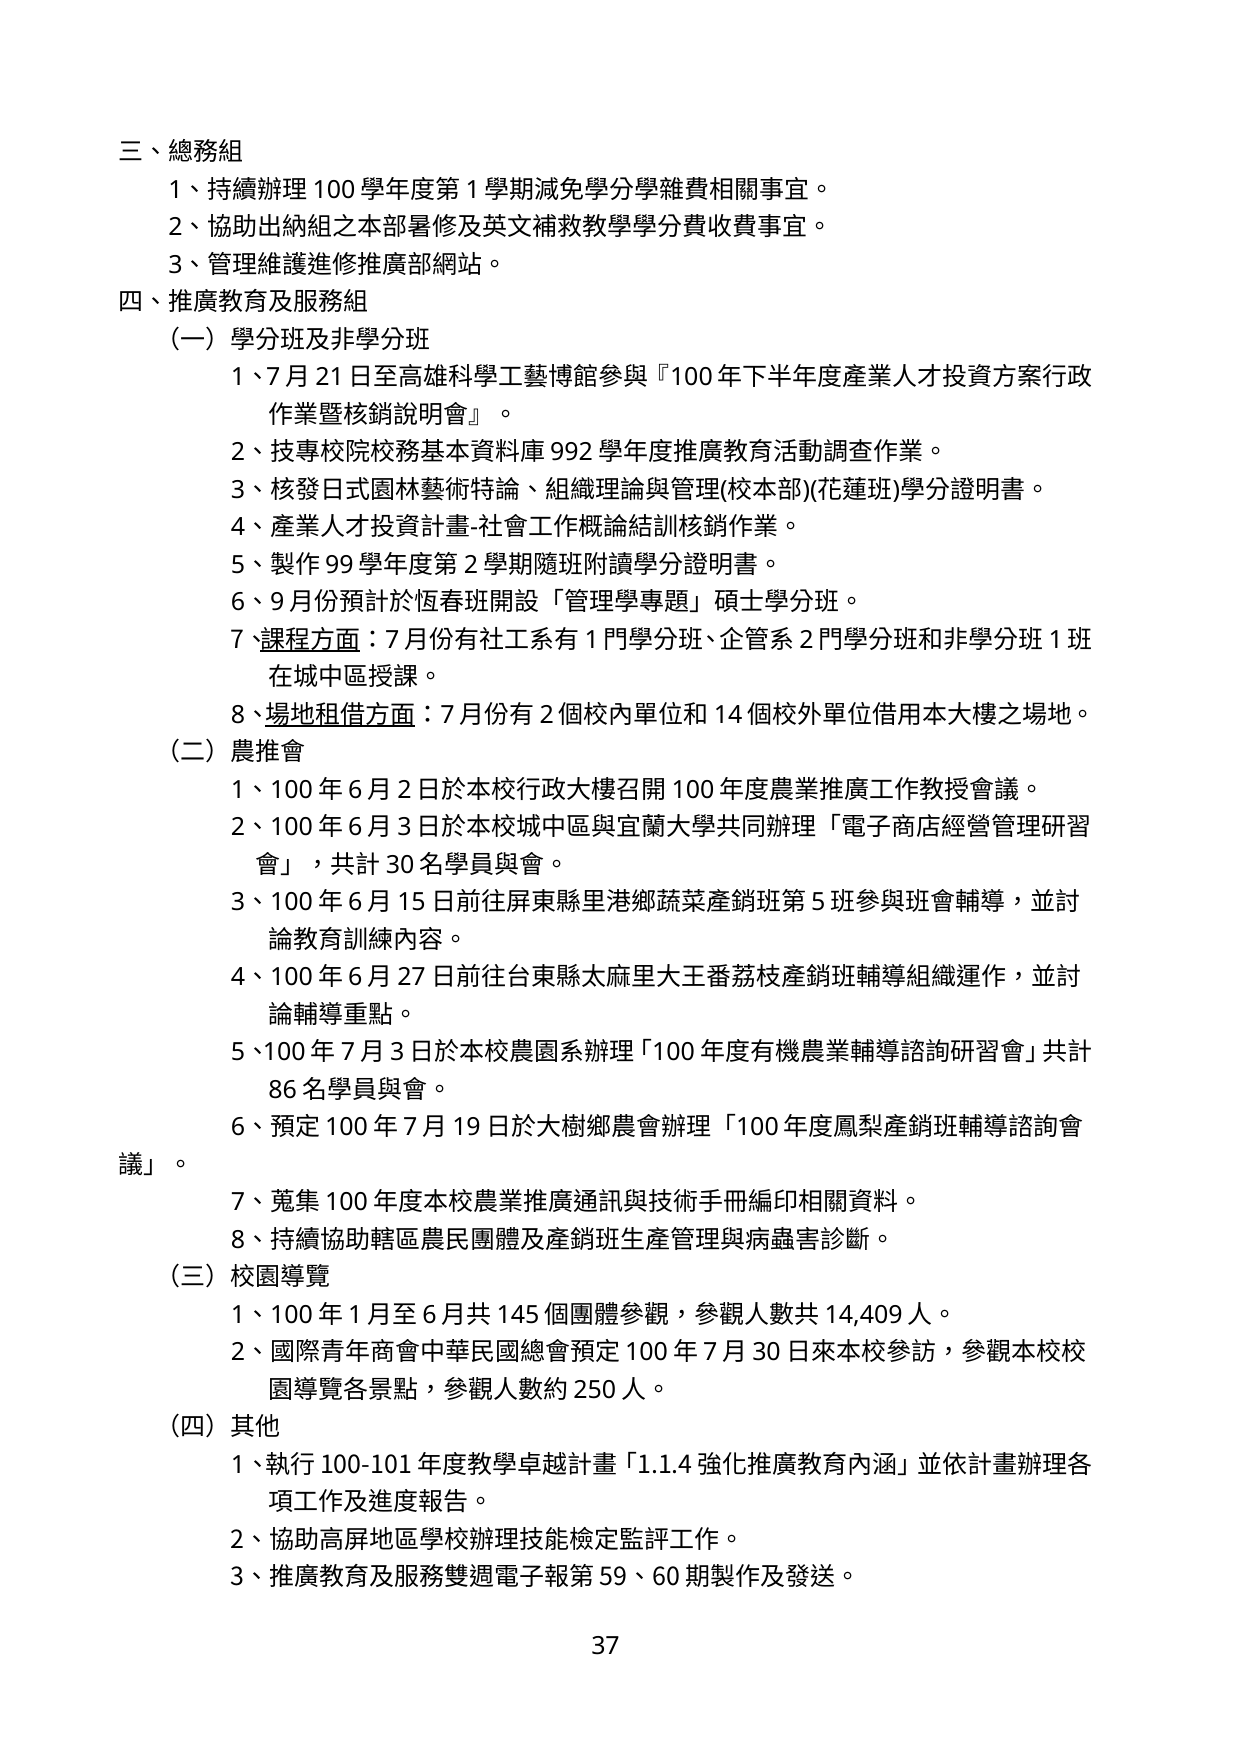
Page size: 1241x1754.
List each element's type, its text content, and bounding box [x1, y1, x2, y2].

text 四、推廣教育及服務組 [118, 281, 1092, 318]
text 3、100年6月15日前往屏東縣里港鄉蔬菜產銷班第5班參與班會輔導，並討論教育訓練內容。 [231, 881, 1092, 956]
text 1、持續辦理100學年度第1學期減免學分學雜費相關事宜。 [118, 168, 1092, 206]
text 3、核發日式園林藝術特論、組織理論與管理(校本部)(花蓮班)學分證明書。 [118, 468, 1092, 506]
text 2、協助高屏地區學校辦理技能檢定監評工作。 [118, 1518, 1092, 1556]
text 8、場地租借方面：7月份有2個校內單位和14個校外單位借用本大樓之場地。 [118, 693, 1092, 731]
text 5、100年7月3日於本校農園系辦理「100年度有機農業輔導諮詢研習會」共計86名學員與會。 [231, 1031, 1092, 1106]
text 6、9月份預計於恆春班開設「管理學專題」碩士學分班。 [118, 581, 1092, 618]
text 1、執行100-101年度教學卓越計畫「1.1.4強化推廣教育內涵」並依計畫辦理各項工作及進度報告。 [231, 1443, 1092, 1518]
text （二）農推會 [118, 731, 1092, 768]
text 3、推廣教育及服務雙週電子報第59、60期製作及發送。 [118, 1556, 1092, 1593]
text 1、100年1月至6月共145個團體參觀，參觀人數共14,409人。 [118, 1293, 1092, 1331]
text 3、管理維護進修推廣部網站。 [118, 243, 1092, 281]
text 2、100年6月3日於本校城中區與宜蘭大學共同辦理「電子商店經營管理研習會」，共計30名學員與會。 [231, 806, 1092, 881]
text 2、技專校院校務基本資料庫992學年度推廣教育活動調查作業。 [118, 431, 1092, 468]
text 4、100年6月27日前往台東縣太麻里大王番荔枝產銷班輔導組織運作，並討論輔導重點。 [231, 956, 1092, 1031]
text （一）學分班及非學分班 [118, 318, 1092, 356]
text （三）校園導覽 [118, 1256, 1092, 1293]
text 7、蒐集100年度本校農業推廣通訊與技術手冊編印相關資料。 [118, 1181, 1092, 1218]
text 2、國際青年商會中華民國總會預定100年7月30日來本校參訪，參觀本校校園導覽各景點，參觀人數約250人。 [231, 1331, 1092, 1406]
text 6、預定100年7月19日於大樹鄉農會辦理「100年度鳳梨產銷班輔導諮詢會議」。 [118, 1106, 1092, 1181]
text 三、總務組 [118, 131, 1092, 168]
text 8、持續協助轄區農民團體及產銷班生產管理與病蟲害診斷。 [118, 1218, 1092, 1256]
text （四）其他 [118, 1406, 1092, 1443]
text 2、協助出納組之本部暑修及英文補救教學學分費收費事宜。 [118, 206, 1092, 243]
text 5、製作99學年度第2學期隨班附讀學分證明書。 [118, 543, 1092, 581]
text 1、100年6月2日於本校行政大樓召開100年度農業推廣工作教授會議。 [118, 768, 1092, 806]
text 1、7月21日至高雄科學工藝博館參與『100年下半年度產業人才投資方案行政作業暨核銷說明會』。 [231, 356, 1092, 431]
text 4、產業人才投資計畫-社會工作概論結訓核銷作業。 [118, 506, 1092, 543]
text 7、課程方面：7月份有社工系有1門學分班、企管系2門學分班和非學分班1班在城中區授課。 [231, 618, 1092, 693]
